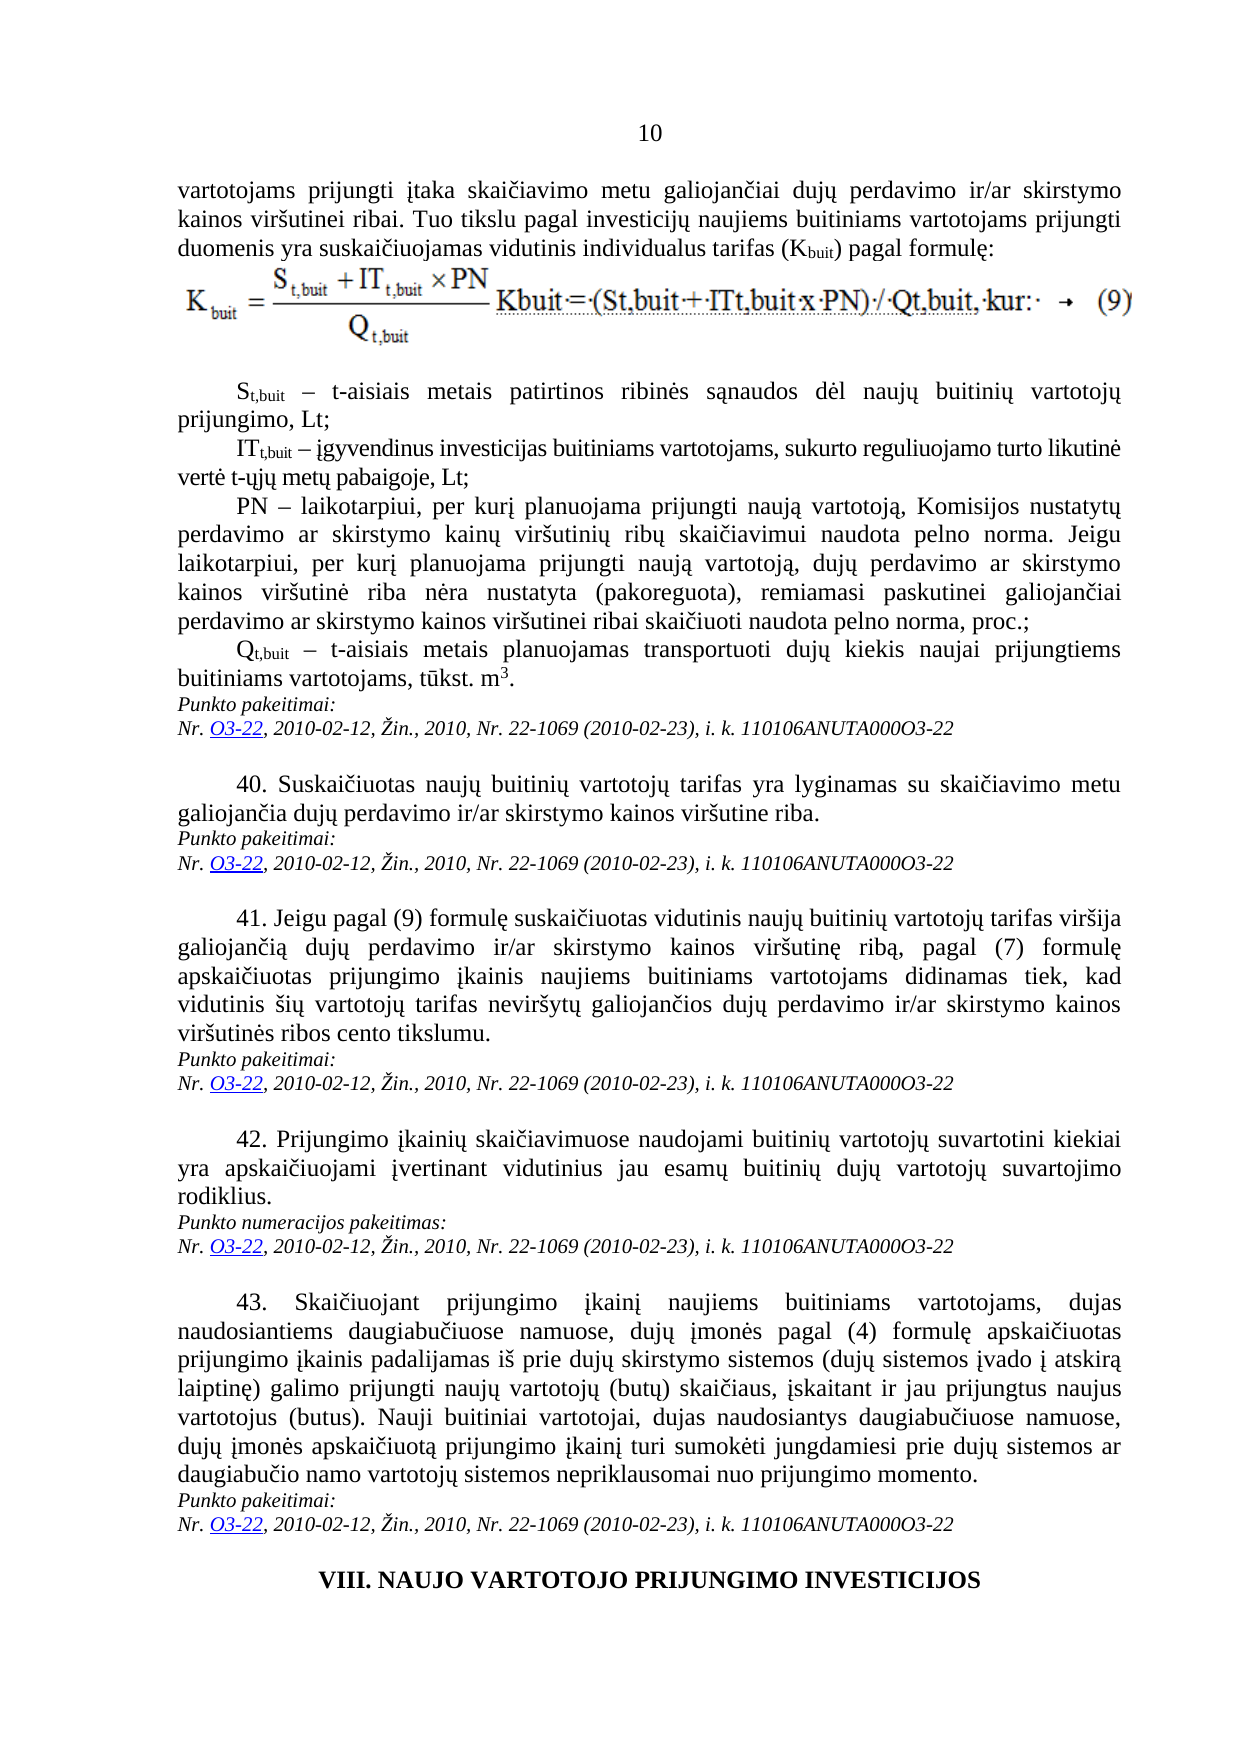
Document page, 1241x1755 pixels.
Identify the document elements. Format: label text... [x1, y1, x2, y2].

text Punkto numeracijos pakeitimas: [177, 1210, 1122, 1234]
text Punkto pakeitimai: [177, 1047, 1122, 1071]
text Punkto pakeitimai: [177, 692, 1122, 716]
text vartotojams prijungti įtaka skaičiavimo metu galiojančiai dujų perdavimo ir/ar skirstymo kainos viršutinei ribai. Tuo tikslu pagal investicijų naujiems buitiniams vartotojams prijungti duomenis yra suskaičiuojamas vidutinis individualus tarifas (Kbuit) pagal formulę: [177, 176, 1122, 261]
text St,buit – t-aisiais metais patirtinos ribinės sąnaudos dėl naujų buitinių vartotojų prijungimo, Lt; [177, 376, 1122, 433]
text Nr. O3-22, 2010-02-12, Žin., 2010, Nr. 22-1069 (2010-02-23), i. k. 110106ANUTA000O3-22 [177, 1071, 1122, 1095]
text Qt,buit – t-aisiais metais planuojamas transportuoti dujų kiekis naujai prijungtiems buitiniams vartotojams, tūkst. m3. [177, 634, 1122, 692]
text VIII. NAUJO VARTOTOJO PRIJUNGIMO INVESTICIJOS [177, 1565, 1122, 1594]
text 42. Prijungimo įkainių skaičiavimuose naudojami buitinių vartotojų suvartotini kiekiai yra apskaičiuojami įvertinant vidutinius jau esamų buitinių dujų vartotojų suvartojimo rodiklius. [177, 1124, 1122, 1210]
text Nr. O3-22, 2010-02-12, Žin., 2010, Nr. 22-1069 (2010-02-23), i. k. 110106ANUTA000O3-22 [177, 1512, 1122, 1536]
text ITt,buit – įgyvendinus investicijas buitiniams vartotojams, sukurto reguliuojamo turto likutinė vertė t-ųjų metų pabaigoje, Lt; [177, 433, 1122, 491]
text Nr. O3-22, 2010-02-12, Žin., 2010, Nr. 22-1069 (2010-02-23), i. k. 110106ANUTA000O3-22 [177, 850, 1122, 874]
text Punkto pakeitimai: [177, 1488, 1122, 1512]
text 41. Jeigu pagal (9) formulę suskaičiuotas vidutinis naujų buitinių vartotojų tarifas viršija galiojančią dujų perdavimo ir/ar skirstymo kainos viršutinę ribą, pagal (7) formulę apskaičiuotas prijungimo įkainis naujiems buitiniams vartotojams didinamas tiek, kad vidutinis šių vartotojų tarifas neviršytų galiojančios dujų perdavimo ir/ar skirstymo kainos viršutinės ribos cento tikslumu. [177, 903, 1122, 1047]
text Nr. O3-22, 2010-02-12, Žin., 2010, Nr. 22-1069 (2010-02-23), i. k. 110106ANUTA000O3-22 [177, 1234, 1122, 1258]
text PN – laikotarpiui, per kurį planuojama prijungti naują vartotoją, Komisijos nustatytų perdavimo ar skirstymo kainų viršutinių ribų skaičiavimui naudota pelno norma. Jeigu laikotarpiui, per kurį planuojama prijungti naują vartotoją, dujų perdavimo ar skirstymo kainos viršutinė riba nėra nustatyta (pakoreguota), remiamasi paskutinei galiojančiai perdavimo ar skirstymo kainos viršutinei ribai skaičiuoti naudota pelno norma, proc.; [177, 491, 1122, 634]
text Punkto pakeitimai: [177, 826, 1122, 850]
text 40. Suskaičiuotas naujų buitinių vartotojų tarifas yra lyginamas su skaičiavimo metu galiojančia dujų perdavimo ir/ar skirstymo kainos viršutine riba. [177, 769, 1122, 826]
text 43. Skaičiuojant prijungimo įkainį naujiems buitiniams vartotojams, dujas naudosiantiems daugiabučiuose namuose, dujų įmonės pagal (4) formulę apskaičiuotas prijungimo įkainis padalijamas iš prie dujų skirstymo sistemos (dujų sistemos įvado į atskirą laiptinę) galimo prijungti naujų vartotojų (butų) skaičiaus, įskaitant ir jau prijungtus naujus vartotojus (butus). Nauji buitiniai vartotojai, dujas naudosiantys daugiabučiuose namuose, dujų įmonės apskaičiuotą prijungimo įkainį turi sumokėti jungdamiesi prie dujų sistemos ar daugiabučio namo vartotojų sistemos nepriklausomai nuo prijungimo momento. [177, 1287, 1122, 1488]
text Nr. O3-22, 2010-02-12, Žin., 2010, Nr. 22-1069 (2010-02-23), i. k. 110106ANUTA000O3-22 [177, 716, 1122, 740]
